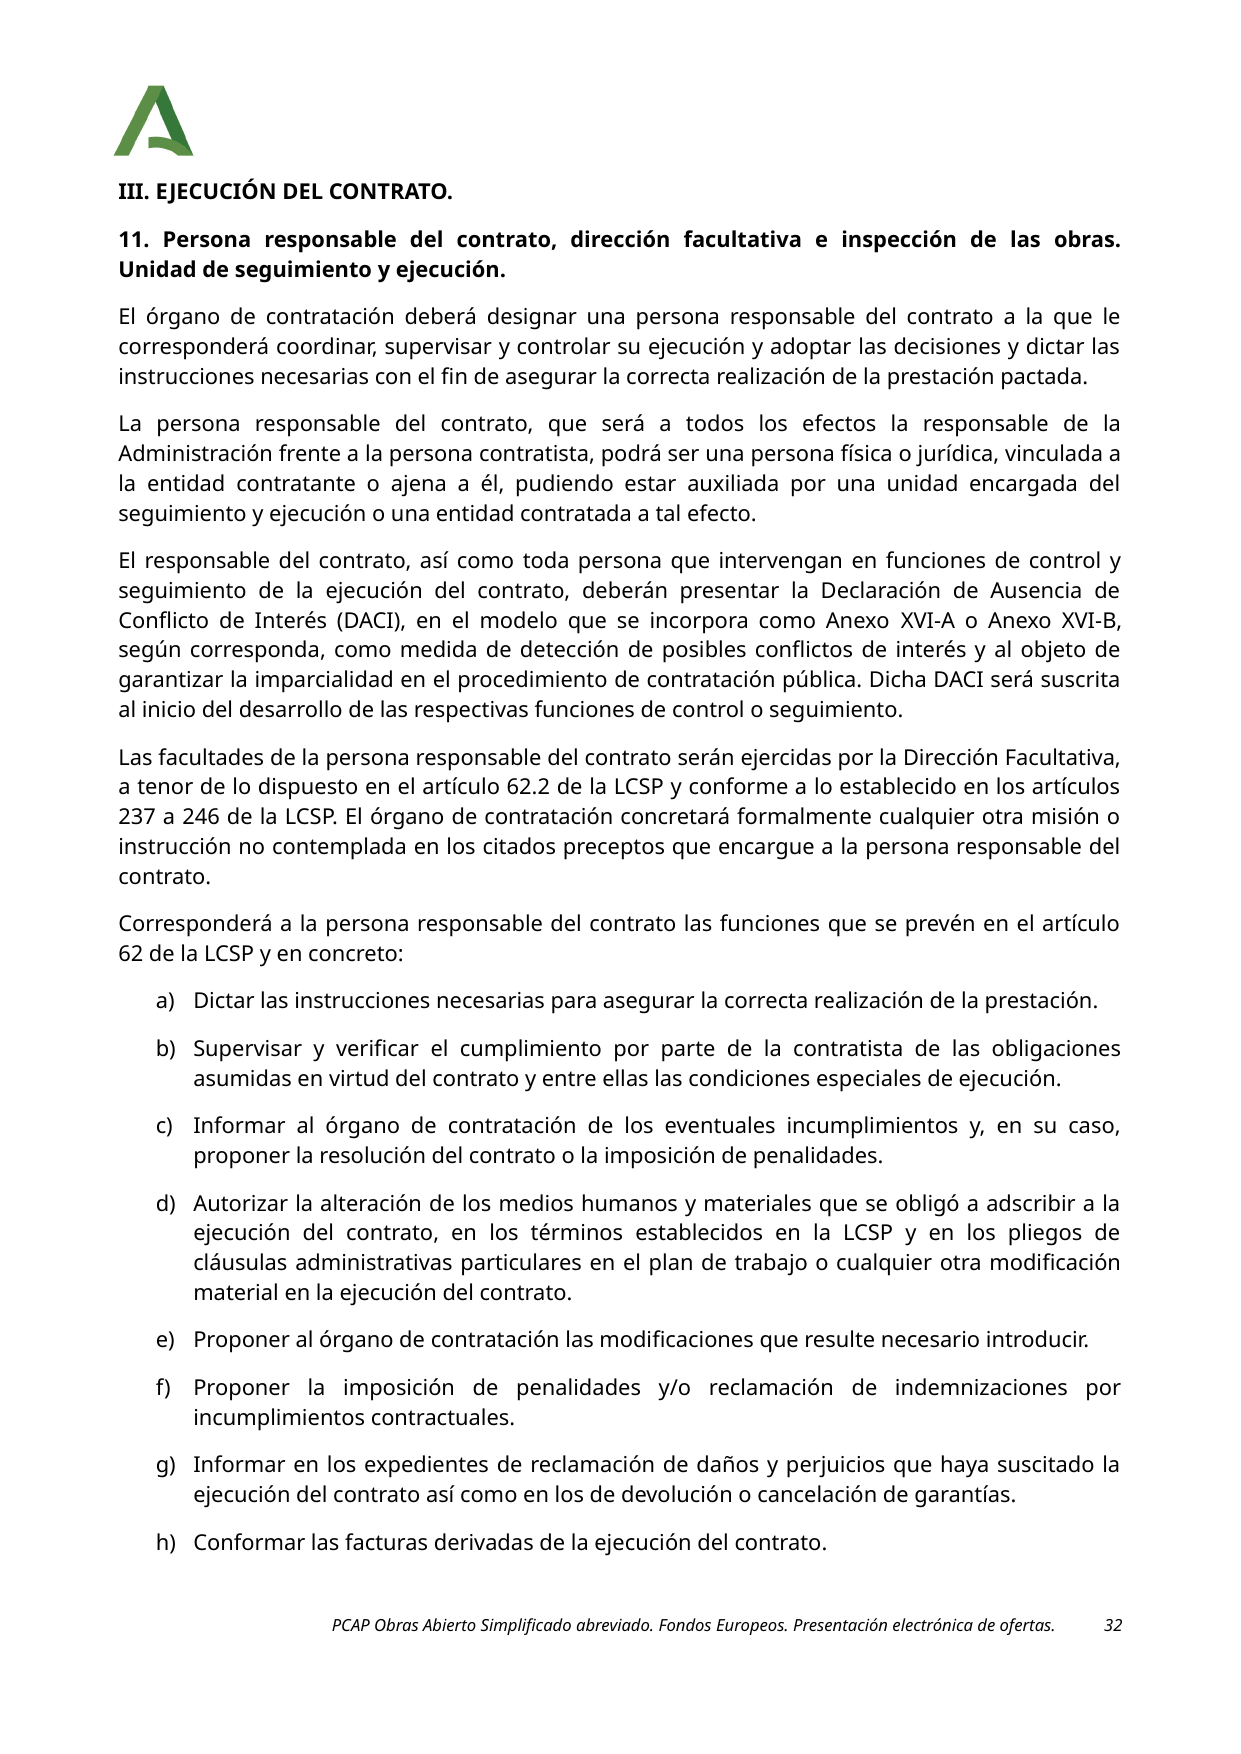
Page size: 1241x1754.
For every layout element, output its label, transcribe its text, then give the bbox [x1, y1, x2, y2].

list Autorizar la alteración de los medios humanos y materiales que se obligó a adscribir a la ejecución del contrato, en los términos establecidos en la LCSP y en los pliegos de cláusulas administrativas particulares en el plan de trabajo o cualquier otra modificación material en la ejecución del contrato. [156, 1188, 1122, 1307]
list Informar en los expedientes de reclamación de daños y perjuicios que haya suscitado la ejecución del contrato así como en los de devolución o cancelación de garantías. [156, 1449, 1122, 1509]
picture [109, 81, 198, 160]
list Conformar las facturas derivadas de la ejecución del contrato. [156, 1527, 1122, 1556]
subtitle III. EJECUCIÓN DEL CONTRATO. [118, 176, 1122, 206]
list Informar al órgano de contratación de los eventuales incumplimientos y, en su caso, proponer la resolución del contrato o la imposición de penalidades. [156, 1110, 1122, 1170]
text La persona responsable del contrato, que será a todos los efectos la responsable de la Administración frente a la persona contratista, podrá ser una persona física o jurídica, vinculada a la entidad contratante o ajena a él, pudiendo estar auxiliada por una unidad encargada del seguimiento y ejecución o una entidad contratada a tal efecto. [118, 408, 1122, 527]
text Las facultades de la persona responsable del contrato serán ejercidas por la Dirección Facultativa, a tenor de lo dispuesto en el artículo 62.2 de la LCSP y conforme a lo establecido en los artículos 237 a 246 de la LCSP. El órgano de contratación concretará formalmente cualquier otra misión o instrucción no contemplada en los citados preceptos que encargue a la persona responsable del contrato. [118, 742, 1122, 891]
list Proponer al órgano de contratación las modificaciones que resulte necesario introducir. [156, 1324, 1122, 1354]
text El órgano de contratación deberá designar una persona responsable del contrato a la que le corresponderá coordinar, supervisar y controlar su ejecución y adoptar las decisiones y dictar las instrucciones necesarias con el fin de asegurar la correcta realización de la prestación pactada. [118, 301, 1122, 391]
text El responsable del contrato, así como toda persona que intervengan en funciones de control y seguimiento de la ejecución del contrato, deberán presentar la Declaración de Ausencia de Conflicto de Interés (DACI), en el modelo que se incorpora como Anexo XVI-A o Anexo XVI-B, según corresponda, como medida de detección de posibles conflictos de interés y al objeto de garantizar la imparcialidad en el procedimiento de contratación pública. Dicha DACI será suscrita al inicio del desarrollo de las respectivas funciones de control o seguimiento. [118, 545, 1122, 724]
subtitle 11. Persona responsable del contrato, dirección facultativa e inspección de las obras. Unidad de seguimiento y ejecución. [118, 224, 1122, 283]
list Supervisar y verificar el cumplimiento por parte de la contratista de las obligaciones asumidas en virtud del contrato y entre ellas las condiciones especiales de ejecución. [156, 1033, 1122, 1093]
text Corresponderá a la persona responsable del contrato las funciones que se prevén en el artículo 62 de la LCSP y en concreto: [118, 908, 1122, 968]
list Proponer la imposición de penalidades y/o reclamación de indemnizaciones por incumplimientos contractuales. [156, 1372, 1122, 1432]
list Dictar las instrucciones necesarias para asegurar la correcta realización de la prestación. [156, 986, 1122, 1015]
